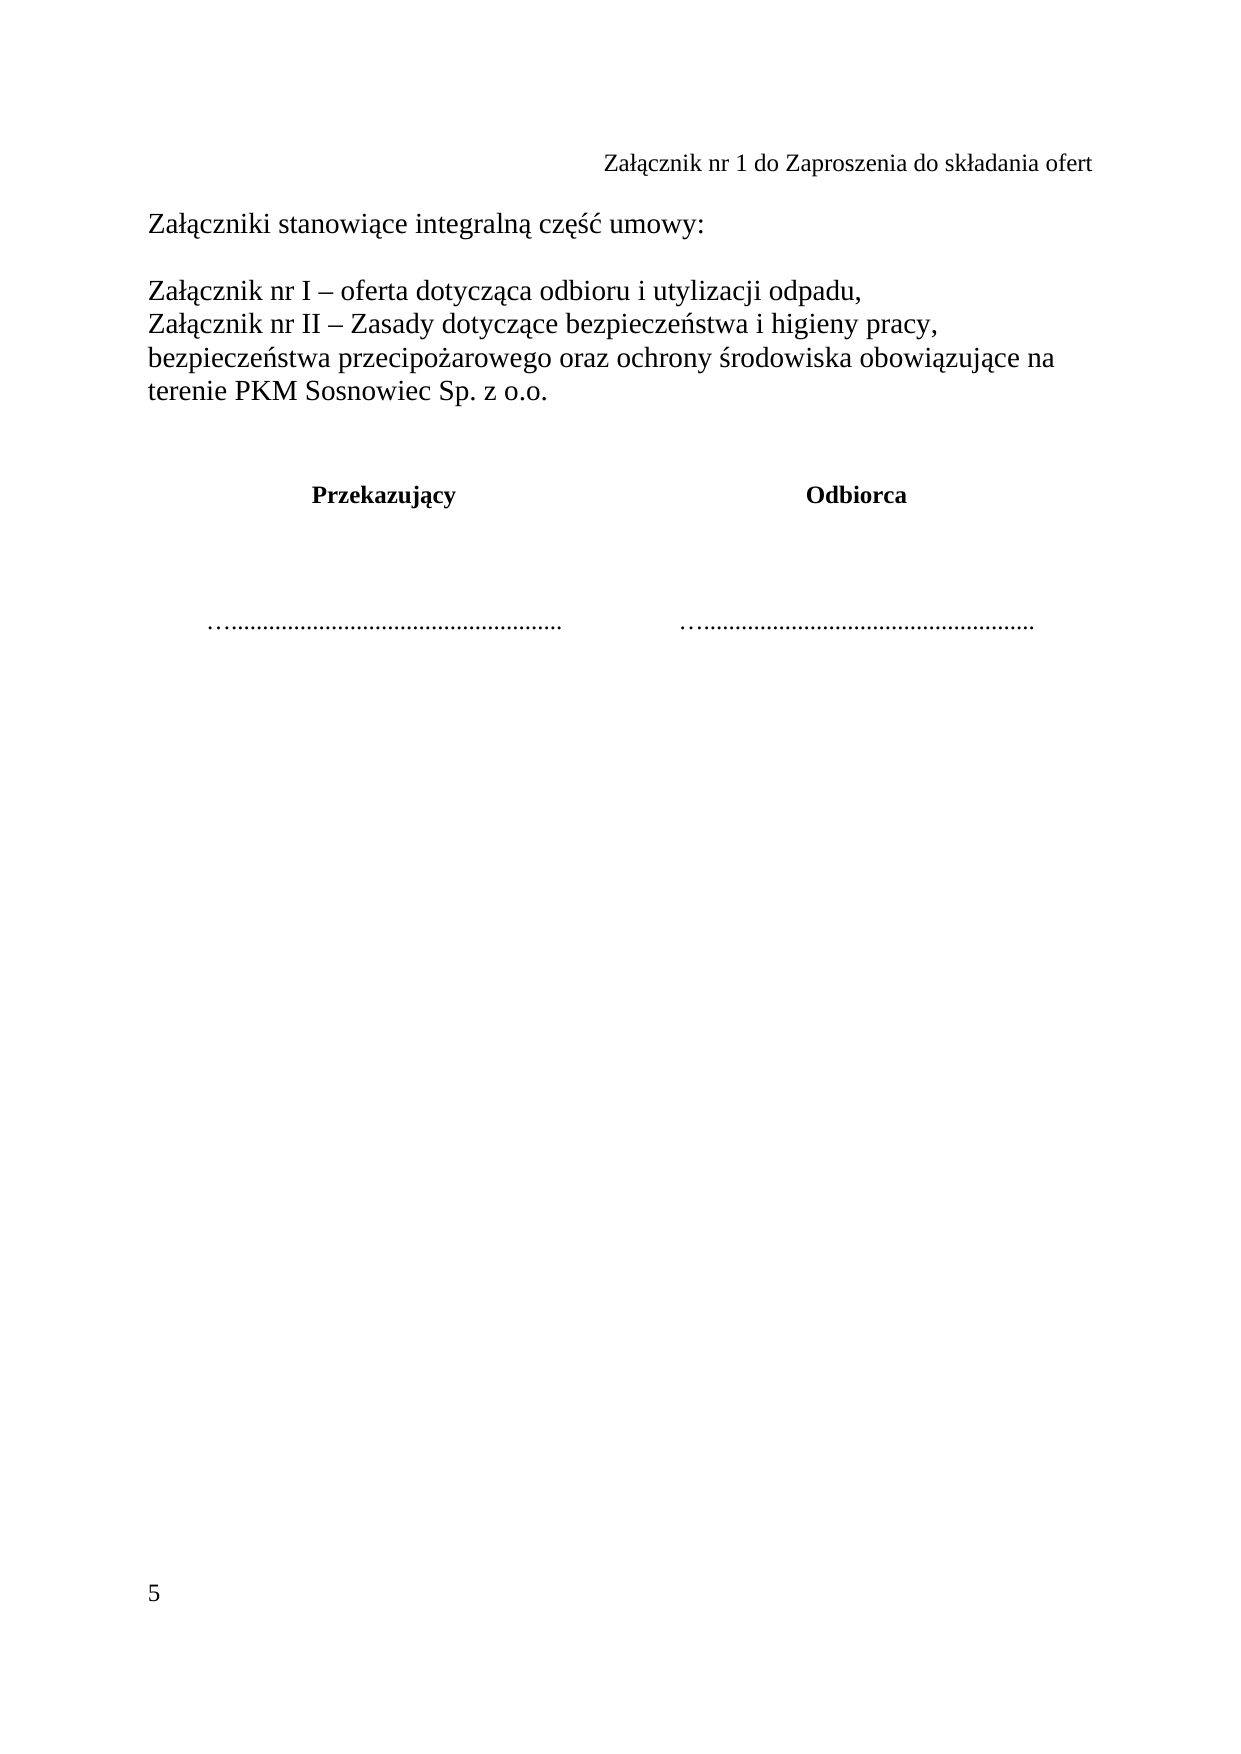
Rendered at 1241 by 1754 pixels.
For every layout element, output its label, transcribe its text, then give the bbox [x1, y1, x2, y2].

text Załącznik nr II – Zasady dotyczące bezpieczeństwa i higieny pracy, bezpieczeństwa przecipożarowego oraz ochrony środowiska obowiązujące na terenie PKM Sosnowiec Sp. z o.o. [148, 306, 1093, 407]
table_cell …..................................................... [148, 601, 620, 641]
text Załącznik nr I – oferta dotycząca odbioru i utylizacji odpadu, [148, 273, 1093, 306]
table_header Przekazujący [148, 474, 620, 601]
text Załączniki stanowiące integralną część umowy: [148, 206, 1093, 239]
table_header Odbiorca [620, 474, 1093, 601]
table_cell …..................................................... [620, 601, 1093, 641]
